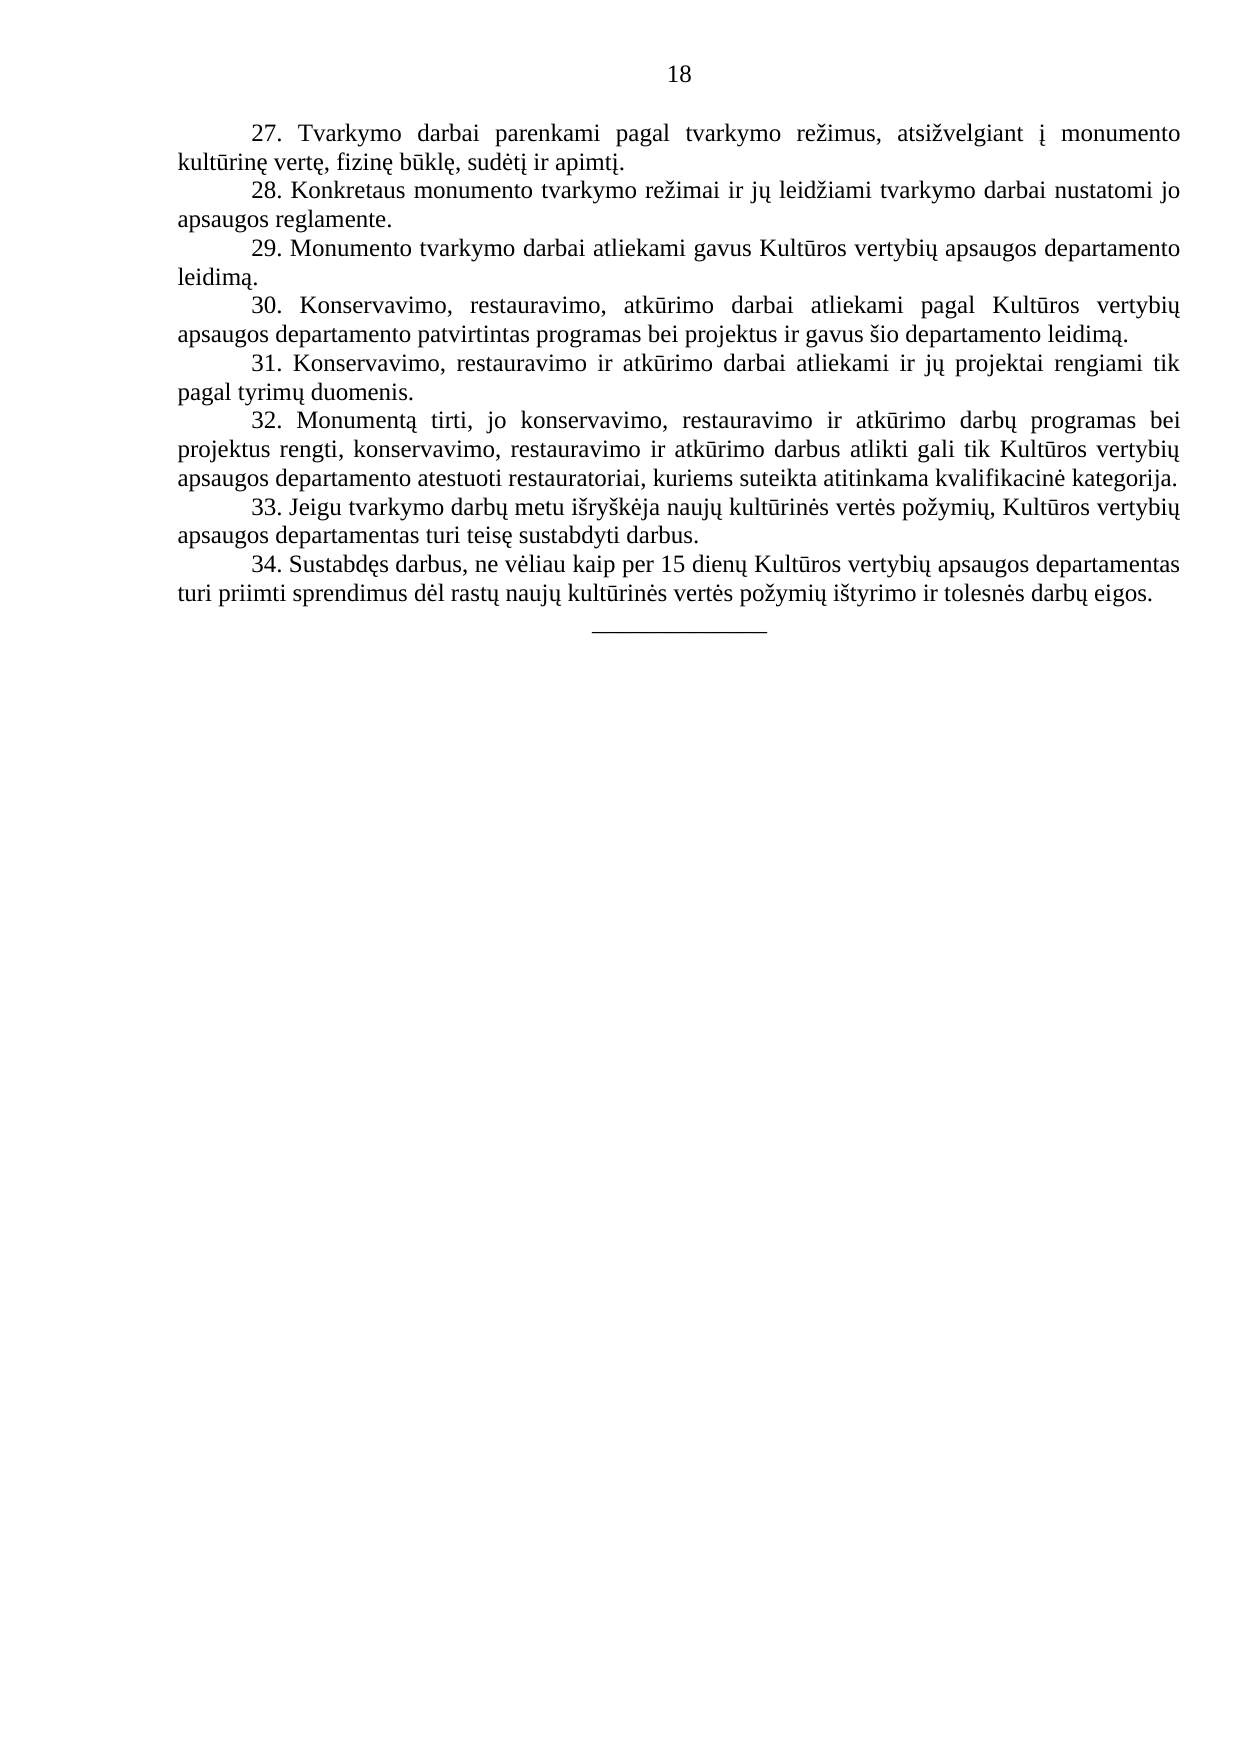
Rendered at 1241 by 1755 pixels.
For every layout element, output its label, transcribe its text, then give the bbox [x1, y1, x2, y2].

text 32. Monumentą tirti, jo konservavimo, restauravimo ir atkūrimo darbų programas bei projektus rengti, konservavimo, restauravimo ir atkūrimo darbus atlikti gali tik Kultūros vertybių apsaugos departamento atestuoti restauratoriai, kuriems suteikta atitinkama kvalifikacinė kategorija. [177, 406, 1181, 492]
text 30. Konservavimo, restauravimo, atkūrimo darbai atliekami pagal Kultūros vertybių apsaugos departamento patvirtintas programas bei projektus ir gavus šio departamento leidimą. [177, 291, 1181, 348]
text 27. Tvarkymo darbai parenkami pagal tvarkymo režimus, atsižvelgiant į monumento kultūrinę vertę, fizinę būklę, sudėtį ir apimtį. [177, 118, 1181, 176]
text 31. Konservavimo, restauravimo ir atkūrimo darbai atliekami ir jų projektai rengiami tik pagal tyrimų duomenis. [177, 348, 1181, 406]
text ______________ [177, 607, 1181, 636]
text 29. Monumento tvarkymo darbai atliekami gavus Kultūros vertybių apsaugos departamento leidimą. [177, 233, 1181, 291]
text 34. Sustabdęs darbus, ne vėliau kaip per 15 dienų Kultūros vertybių apsaugos departamentas turi priimti sprendimus dėl rastų naujų kultūrinės vertės požymių ištyrimo ir tolesnės darbų eigos. [177, 549, 1181, 607]
text 28. Konkretaus monumento tvarkymo režimai ir jų leidžiami tvarkymo darbai nustatomi jo apsaugos reglamente. [177, 176, 1181, 233]
text 33. Jeigu tvarkymo darbų metu išryškėja naujų kultūrinės vertės požymių, Kultūros vertybių apsaugos departamentas turi teisę sustabdyti darbus. [177, 492, 1181, 549]
